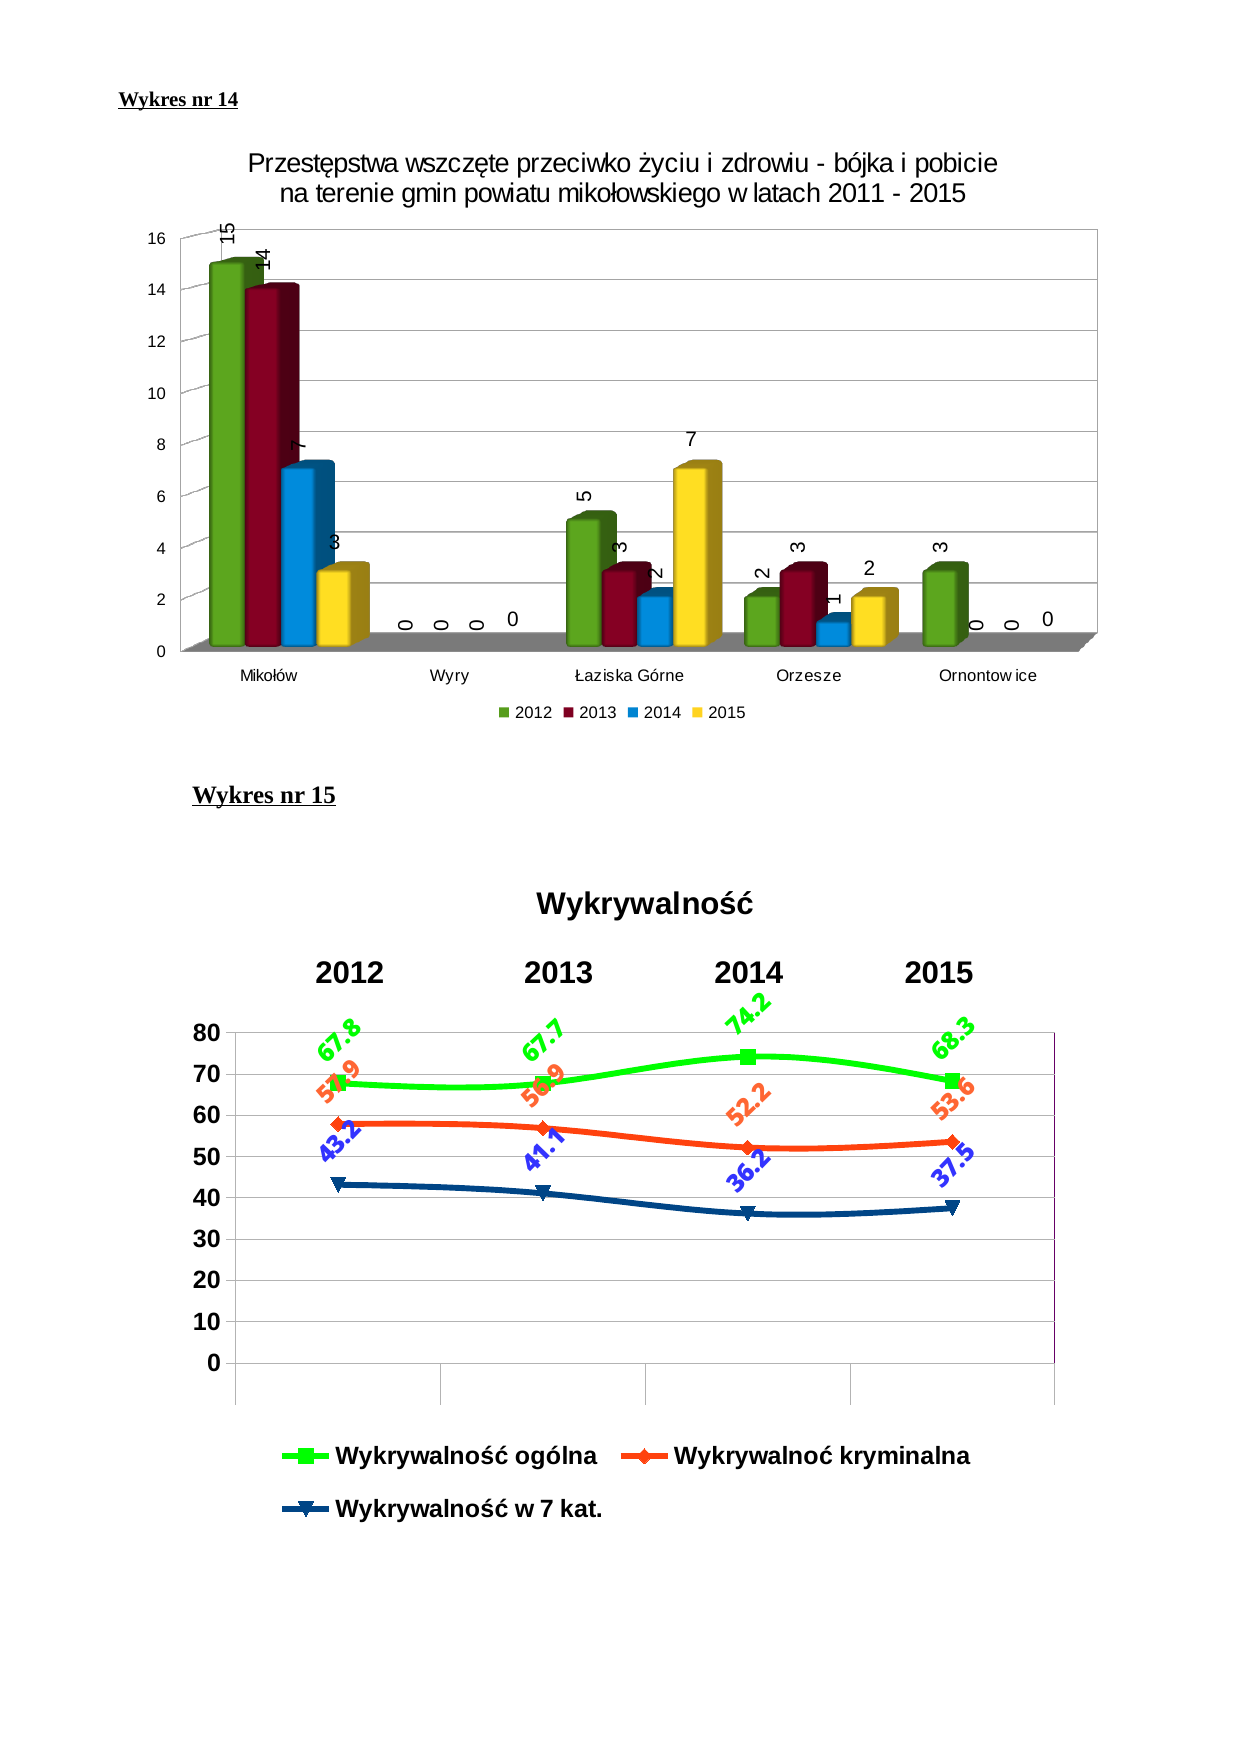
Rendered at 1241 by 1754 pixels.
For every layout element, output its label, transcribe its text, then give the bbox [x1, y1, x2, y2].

text Wykres nr 14 [118, 87, 1122, 111]
text Wykres nr 15 [118, 780, 1122, 809]
